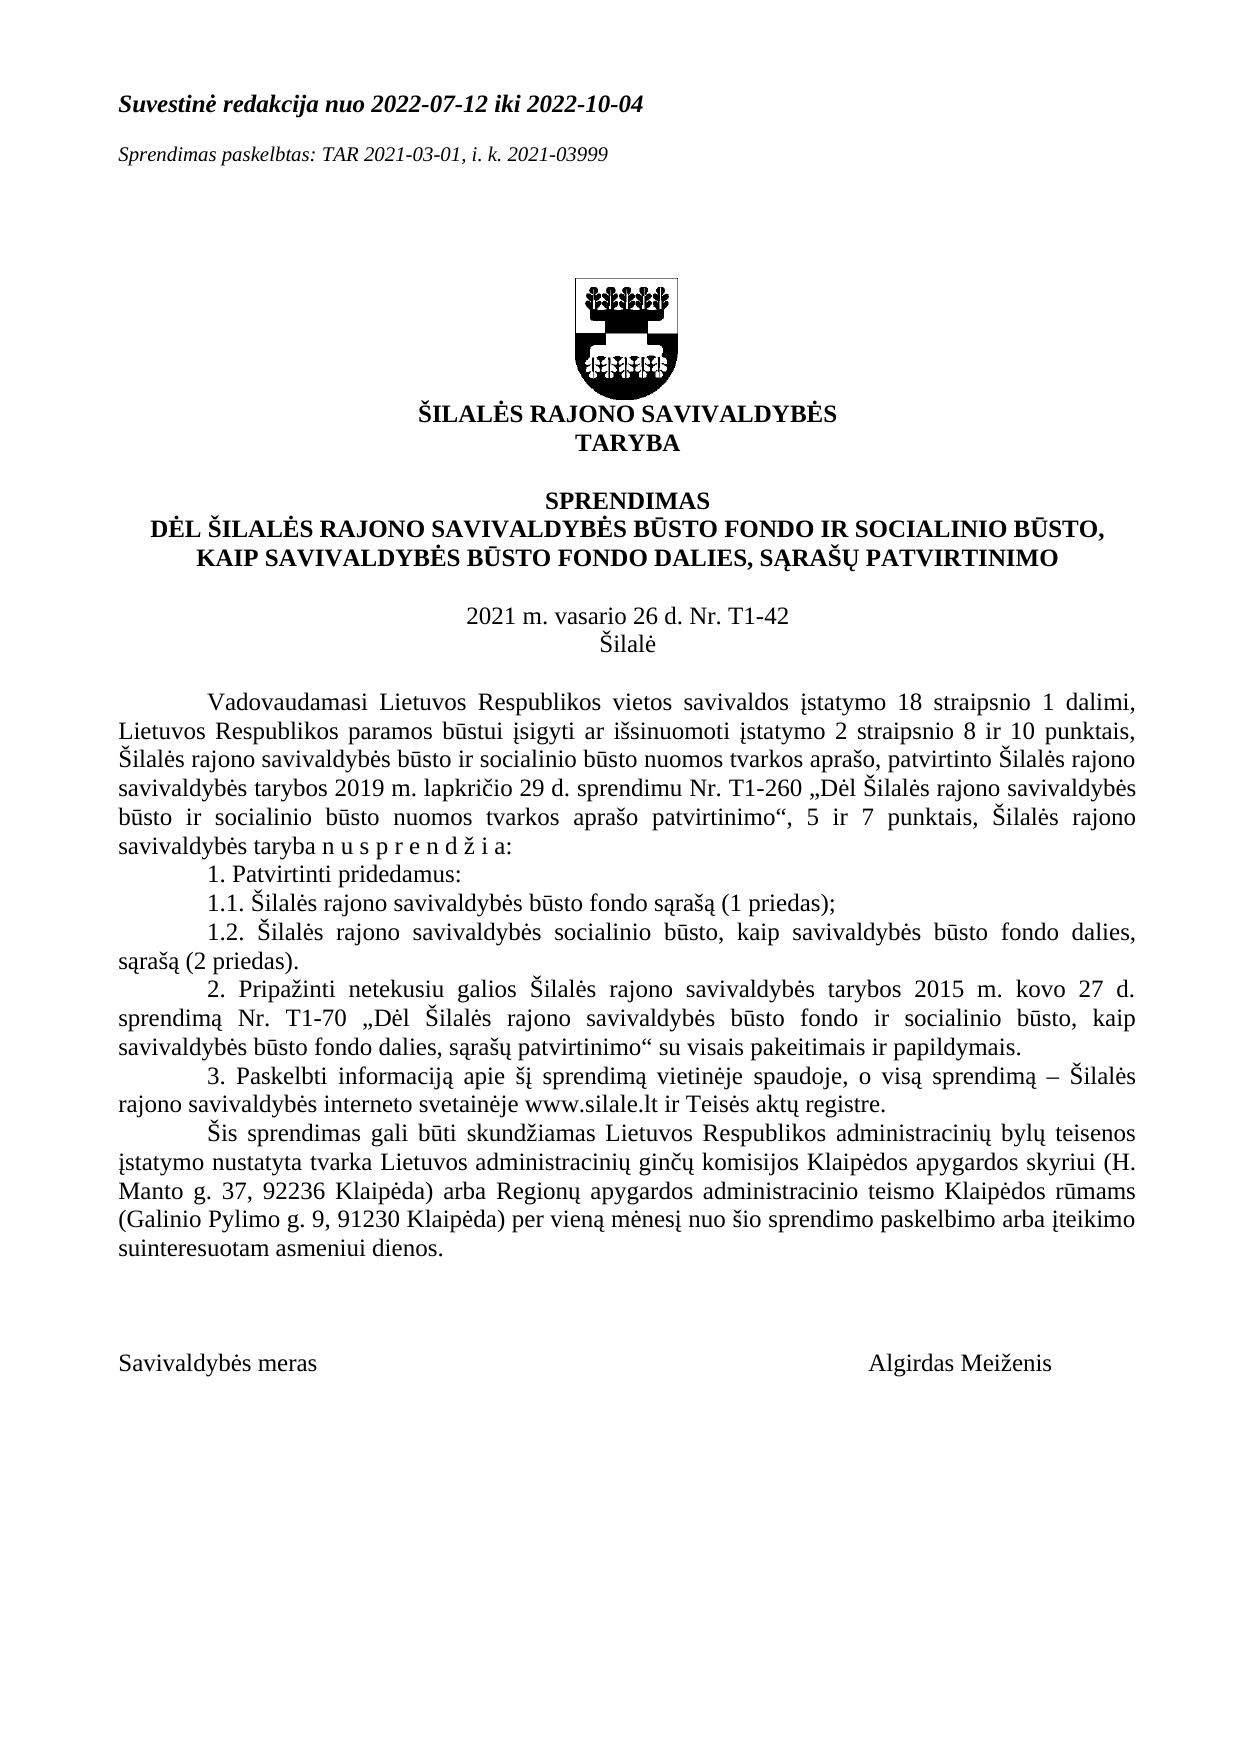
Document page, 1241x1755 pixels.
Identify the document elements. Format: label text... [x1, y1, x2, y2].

text ŠILALĖS RAJONO SAVIVALDYBĖS [118, 399, 1137, 428]
text DĖL ŠILALĖS RAJONO SAVIVALDYBĖS BŪSTO FONDO IR SOCIALINIO BŪSTO, KAIP SAVIVALDYBĖS BŪSTO FONDO DALIES, SĄRAŠŲ PATVIRTINIMO [118, 514, 1137, 572]
text Sprendimas paskelbtas: TAR 2021-03-01, i. k. 2021-03999 [118, 141, 1137, 166]
text 1.1. Šilalės rajono savivaldybės būsto fondo sąrašą (1 priedas); [118, 888, 1137, 917]
text 3. Paskelbti informaciją apie šį sprendimą vietinėje spaudoje, o visą sprendimą – Šilalės rajono savivaldybės interneto svetainėje www.silale.lt ir Teisės aktų registre. [118, 1061, 1137, 1118]
text 1.2. Šilalės rajono savivaldybės socialinio būsto, kaip savivaldybės būsto fondo dalies, sąrašą (2 priedas). [118, 917, 1137, 974]
text 2. Pripažinti netekusiu galios Šilalės rajono savivaldybės tarybos 2015 m. kovo 27 d. sprendimą Nr. T1-70 „Dėl Šilalės rajono savivaldybės būsto fondo ir socialinio būsto, kaip savivaldybės būsto fondo dalies, sąrašų patvirtinimo“ su visais pakeitimais ir papildymais. [118, 974, 1137, 1061]
text Vadovaudamasi Lietuvos Respublikos vietos savivaldos įstatymo 18 straipsnio 1 dalimi, Lietuvos Respublikos paramos būstui įsigyti ar išsinuomoti įstatymo 2 straipsnio 8 ir 10 punktais, Šilalės rajono savivaldybės būsto ir socialinio būsto nuomos tvarkos aprašo, patvirtinto Šilalės rajono savivaldybės tarybos 2019 m. lapkričio 29 d. sprendimu Nr. T1-260 „Dėl Šilalės rajono savivaldybės būsto ir socialinio būsto nuomos tvarkos aprašo patvirtinimo“, 5 ir 7 punktais, Šilalės rajono savivaldybės taryba n u s p r e n d ž i a: [118, 687, 1137, 859]
text Šilalė [118, 629, 1137, 658]
text SPRENDIMAS [118, 486, 1137, 514]
text Suvestinė redakcija nuo 2022-07-12 iki 2022-10-04 [118, 89, 1137, 117]
text 1. Patvirtinti pridedamus: [118, 859, 1137, 888]
text Šis sprendimas gali būti skundžiamas Lietuvos Respublikos administracinių bylų teisenos įstatymo nustatyta tvarka Lietuvos administracinių ginčų komisijos Klaipėdos apygardos skyriui (H. Manto g. 37, 92236 Klaipėda) arba Regionų apygardos administracinio teismo Klaipėdos rūmams (Galinio Pylimo g. 9, 91230 Klaipėda) per vieną mėnesį nuo šio sprendimo paskelbimo arba įteikimo suinteresuotam asmeniui dienos. [118, 1118, 1137, 1262]
text TARYBA [118, 428, 1137, 457]
text 2021 m. vasario 26 d. Nr. T1-42 [118, 601, 1137, 629]
text Savivaldybės meras Algirdas Meiženis [118, 1348, 1137, 1377]
